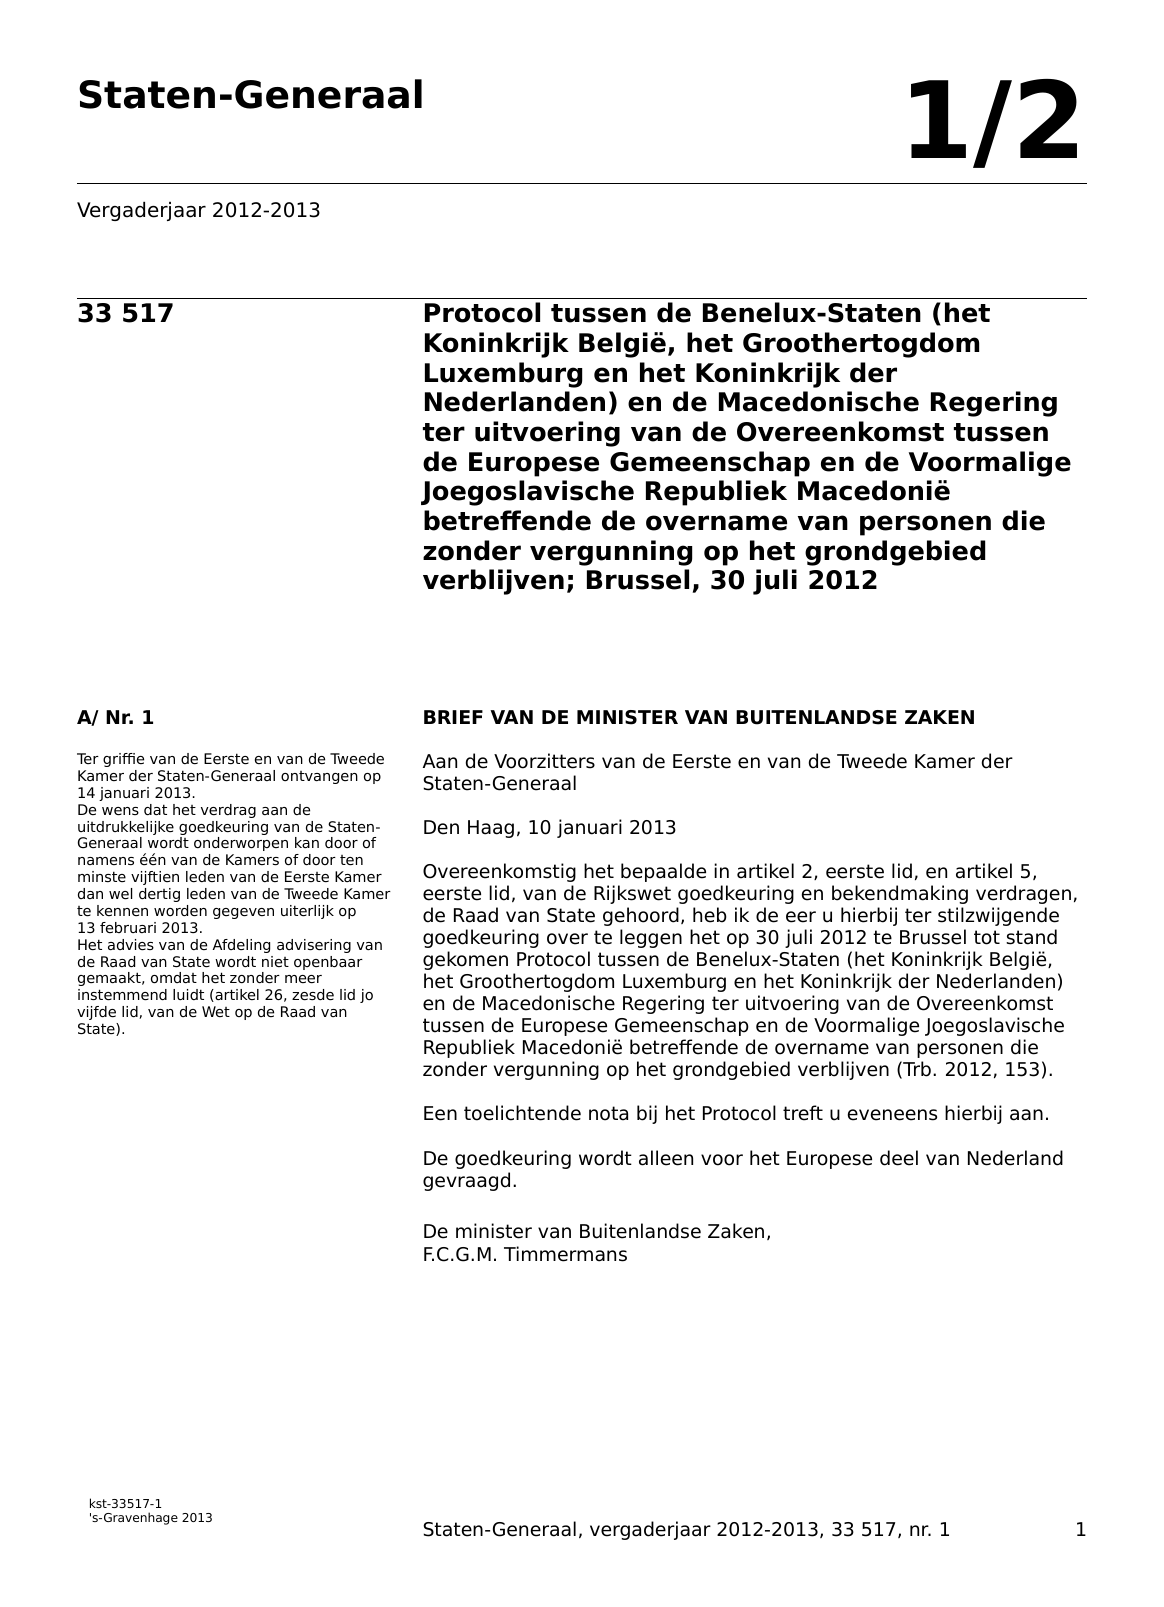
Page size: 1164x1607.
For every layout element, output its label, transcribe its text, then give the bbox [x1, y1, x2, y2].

text De goedkeuring wordt alleen voor het Europese deel van Nederland gevraagd. [422, 1147, 1087, 1191]
subtitle 33 517 Protocol tussen de Benelux-Staten (het Koninkrijk België, het Groothertogdom Luxemburg en het Koninkrijk der Nederlanden) en de Macedonische Regering ter uitvoering van de Overeenkomst tussen de Europese Gemeenschap en de Voormalige Joegoslavische Republiek Macedonië betreffende de overname van personen die zonder vergunning op het grondgebied verblijven; Brussel, 30 juli 2012 [77, 299, 1087, 596]
table_header 1/2 [886, 59, 1087, 183]
table_header Staten-Generaal [77, 59, 886, 183]
text kst-33517-1 [88, 1497, 323, 1511]
text Ter griffie van de Eerste en van de Tweede Kamer der Staten-Generaal ontvangen op 14 januari 2013. [77, 751, 399, 802]
text Den Haag, 10 januari 2013 [422, 817, 1087, 839]
text De minister van Buitenlandse Zaken, F.C.G.M. Timmermans [422, 1221, 1087, 1265]
text De wens dat het verdrag aan de uitdrukkelijke goedkeuring van de Staten-Generaal wordt onderworpen kan door of namens één van de Kamers of door ten minste vijftien leden van de Eerste Kamer dan wel dertig leden van de Tweede Kamer te kennen worden gegeven uiterlijk op 13 februari 2013. [77, 802, 399, 937]
text Een toelichtende nota bij het Protocol treft u eveneens hierbij aan. [422, 1103, 1087, 1125]
table_cell Vergaderjaar 2012-2013 [77, 184, 1087, 298]
subtitle A/ Nr. 1 BRIEF VAN DE MINISTER VAN BUITENLANDSE ZAKEN [77, 707, 1087, 729]
text Het advies van de Afdeling advisering van de Raad van State wordt niet openbaar gemaakt, omdat het zonder meer instemmend luidt (artikel 26, zesde lid jo vijfde lid, van de Wet op de Raad van State). [77, 937, 399, 1038]
text Aan de Voorzitters van de Eerste en van de Tweede Kamer der Staten-Generaal [422, 751, 1087, 795]
text Overeenkomstig het bepaalde in artikel 2, eerste lid, en artikel 5, eerste lid, van de Rijkswet goedkeuring en bekendmaking verdragen, de Raad van State gehoord, heb ik de eer u hierbij ter stilzwijgende goedkeuring over te leggen het op 30 juli 2012 te Brussel tot stand gekomen Protocol tussen de Benelux-Staten (het Koninkrijk België, het Groothertogdom Luxemburg en het Koninkrijk der Nederlanden) en de Macedonische Regering ter uitvoering van de Overeenkomst tussen de Europese Gemeenschap en de Voormalige Joegoslavische Republiek Macedonië betreffende de overname van personen die zonder vergunning op het grondgebied verblijven (Trb. 2012, 153). [422, 861, 1087, 1081]
text 's-Gravenhage 2013 [88, 1511, 323, 1525]
